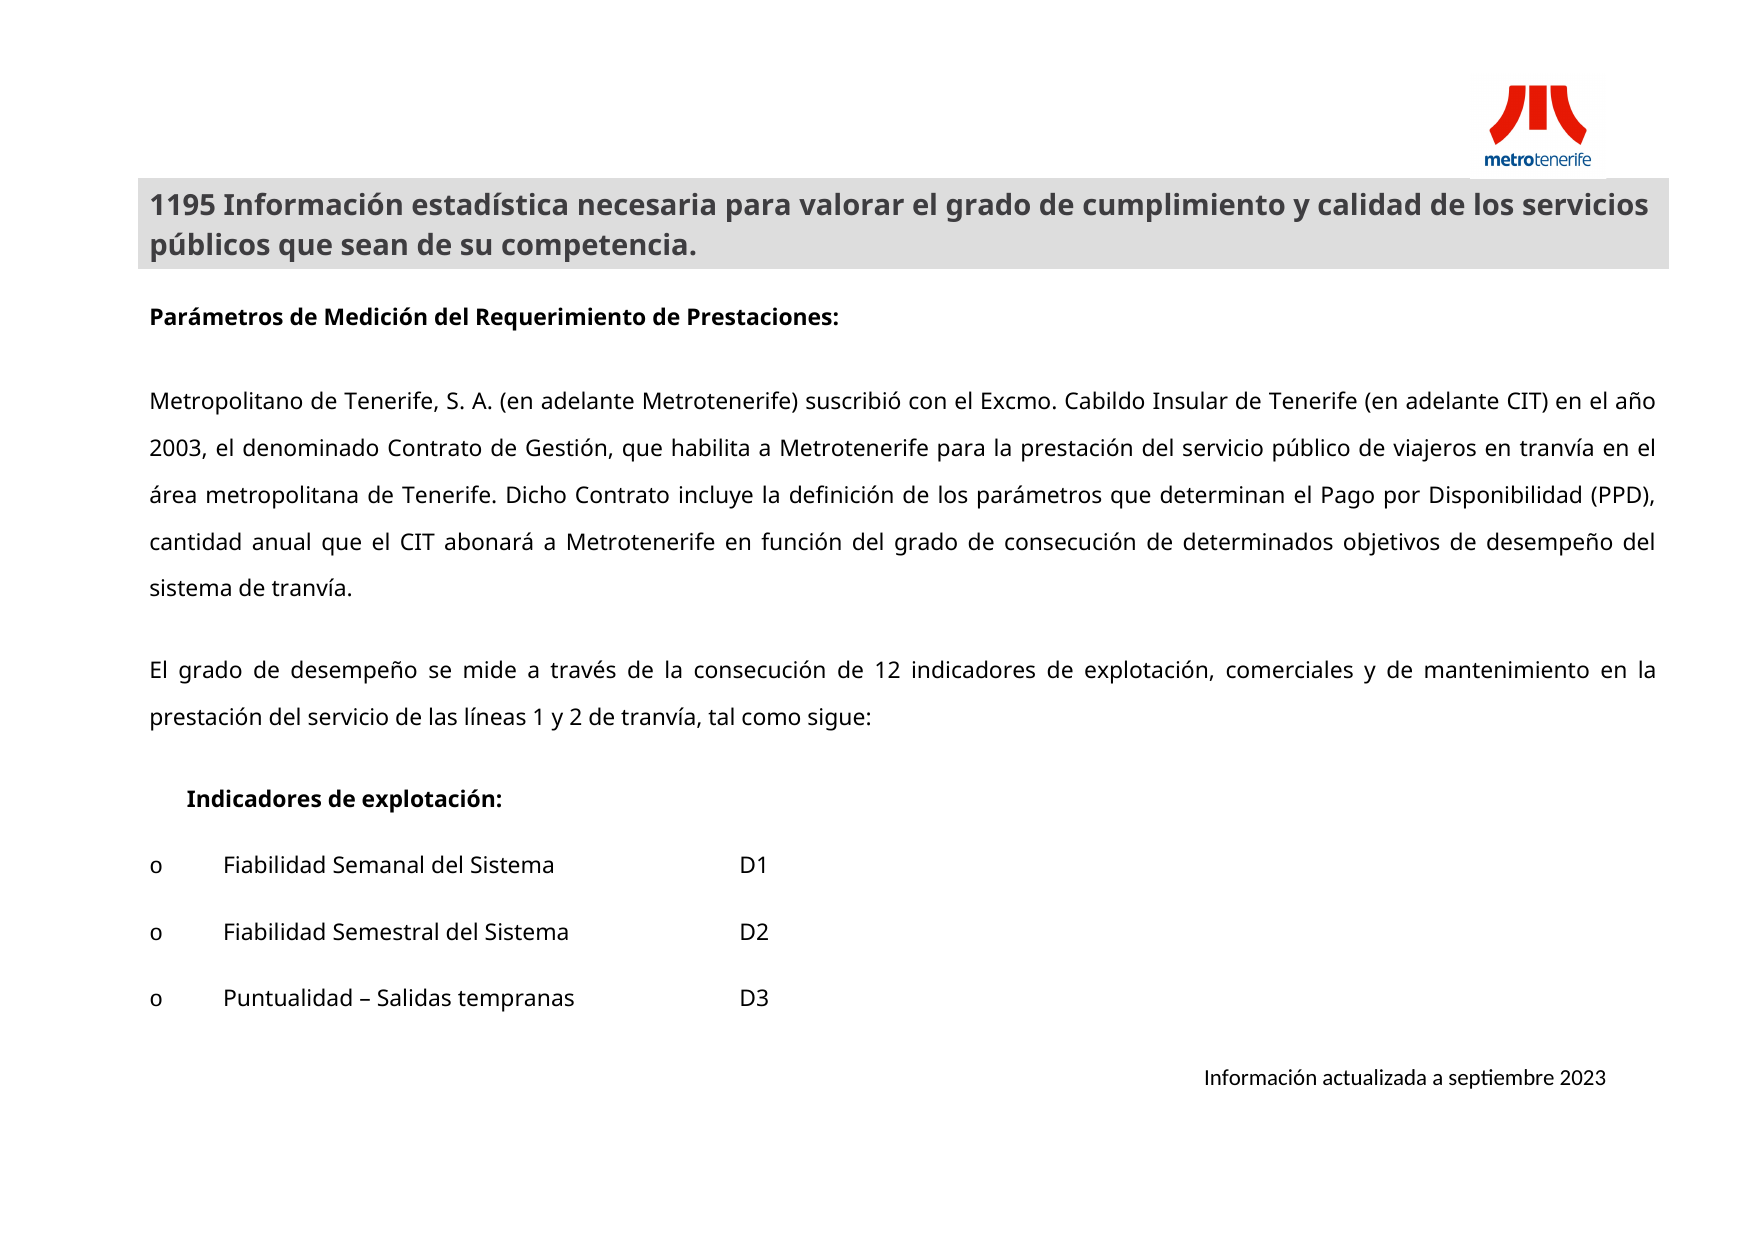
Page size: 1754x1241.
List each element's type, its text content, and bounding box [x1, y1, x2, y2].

table_header [100, 178, 138, 269]
table_cell Parámetros de Medición del Requerimiento de Prestaciones: Metropolitano de Tenerife, S. A. (en adelante Metrotenerife) suscribió con el Excmo. Cabildo Insular de Tenerife (en adelante CIT) en el año 2003, el denominado Contrato de Gestión, que habilita a Metrotenerife para la prestación del servicio público de viajeros en tranvía en el área metropolitana de Tenerife. Dicho Contrato incluye la definición de los parámetros que determinan el Pago por Disponibilidad (PPD), cantidad anual que el CIT abonará a Metrotenerife en función del grado de consecución de determinados objetivos de desempeño del sistema de tranvía. El grado de desempeño se mide a través de la consecución de 12 indicadores de explotación, comerciales y de mantenimiento en la prestación del servicio de las líneas 1 y 2 de tranvía, tal como sigue: Indicadores de explotación: Fiabilidad Semanal del Sistema D1 Fiabilidad Semestral del Sistema D2 Puntualidad – Salidas tempranas D3 Puntualidad – Salidas tardías D4 Primer / último Viaje temprano D5 Indicadores comerciales: Encuesta de satisfacción D6 Reclamaciones de los usuarios D7 Indicadores de mantenimiento: Limpieza de tranvías D8 Arreglos de daños generales en los tranvías D9 Limpieza de las paradas D10 Reparación de daños generales de las paradas D11 Disponibilidad de las máquinas expendedoras D12 El Contrato de Gestión establece que para la determinación de la cuantía anual del PPD se solicitará la emisión de un informe a un auditor independiente, aprobado por el CIT, en el cual se valore el grado de cumplimiento semestral de todos los indicadores citados anteriormente. Una vez revisados y auditados los documentos correspondientes al periodo objeto de análisis se deberá concluir, mediante informe, si su contenido se ajusta a los resultados reales de desempeño y al cumplimiento de los criterios de calidad de la operación, según estipulaciones del Contrato de Gestión. [138, 270, 1669, 1032]
table_header 1195 Información estadística necesaria para valorar el grado de cumplimiento y calidad de los servicios públicos que sean de su competencia. [138, 178, 1669, 269]
table_header [1669, 178, 1718, 269]
table_cell [100, 270, 138, 1032]
table_cell [1669, 270, 1718, 1032]
